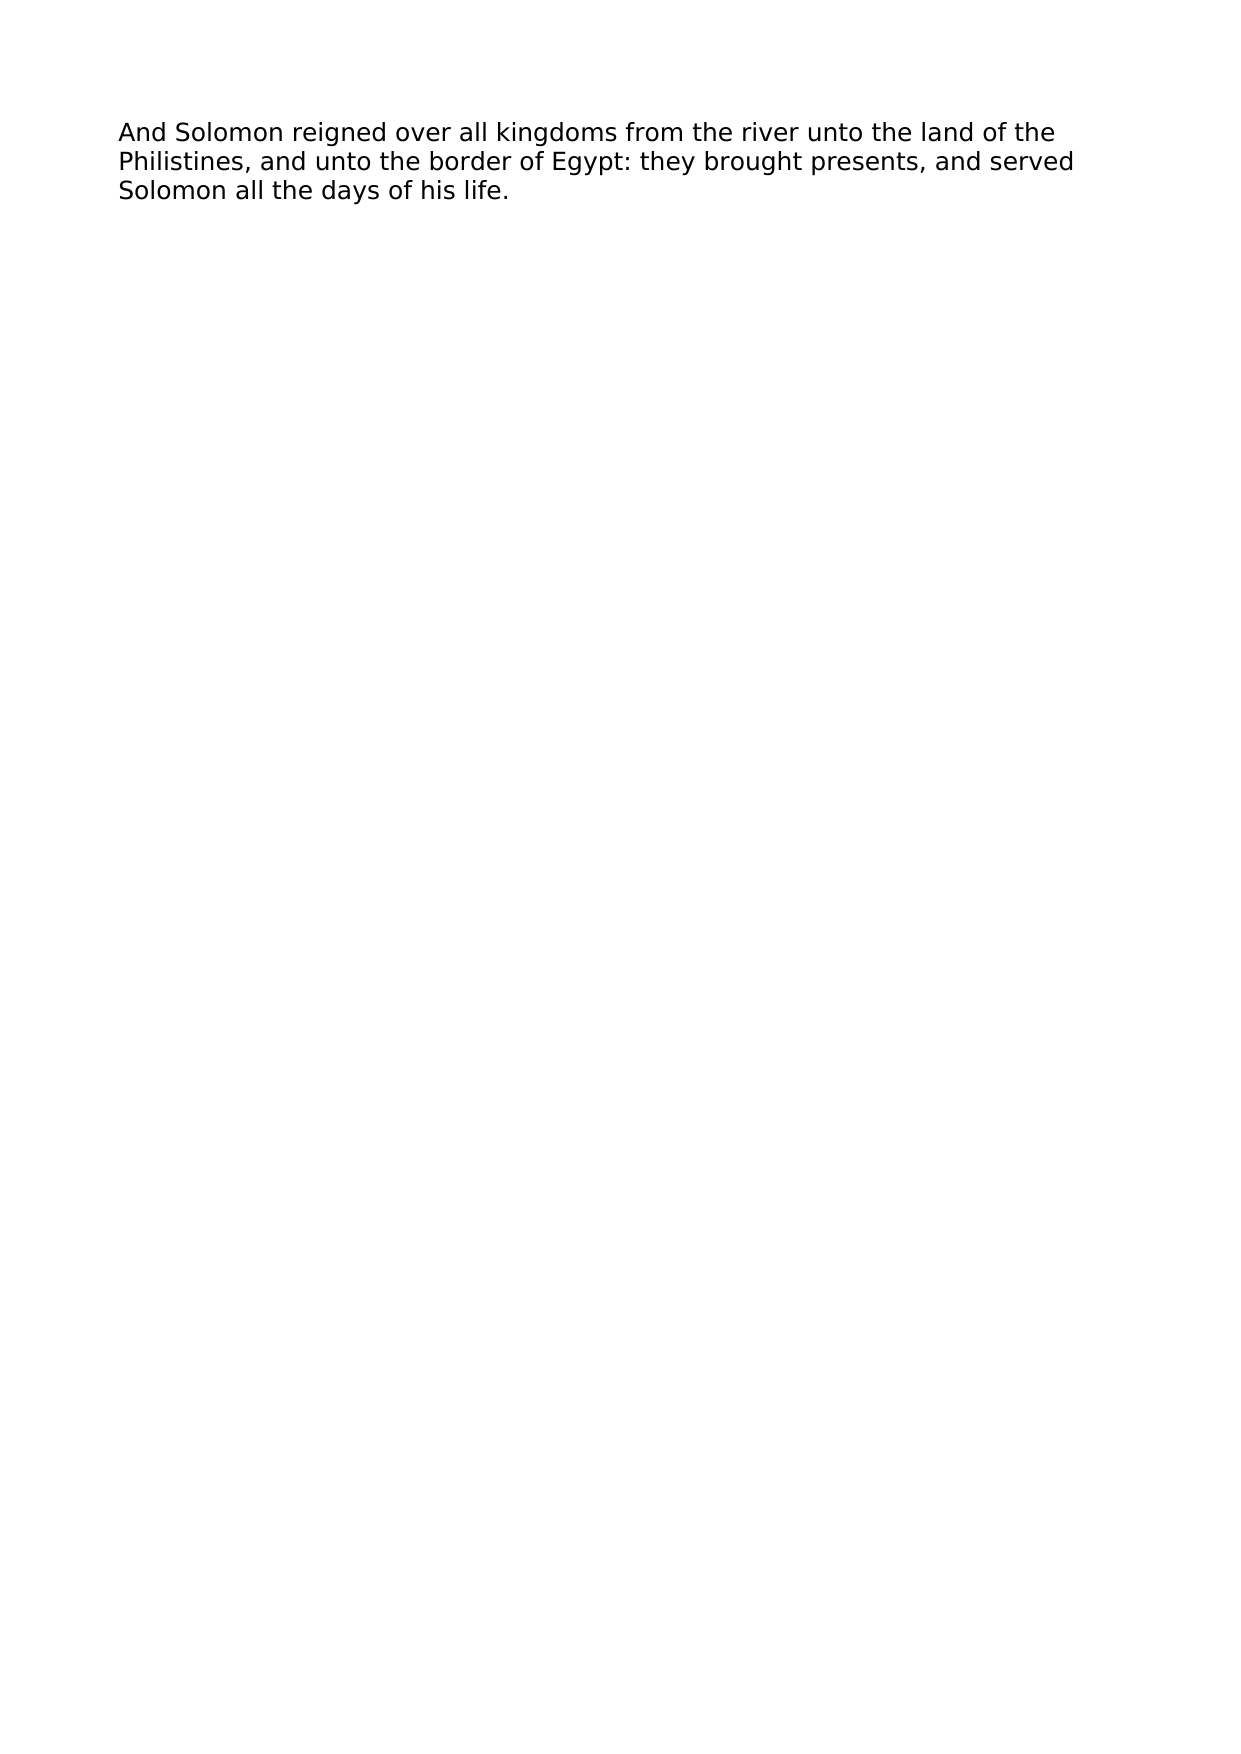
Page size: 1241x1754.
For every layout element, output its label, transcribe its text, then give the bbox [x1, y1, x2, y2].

text And Solomon reigned over all kingdoms from the river unto the land of the Philistines, and unto the border of Egypt: they brought presents, and served Solomon all the days of his life. [118, 118, 1122, 206]
